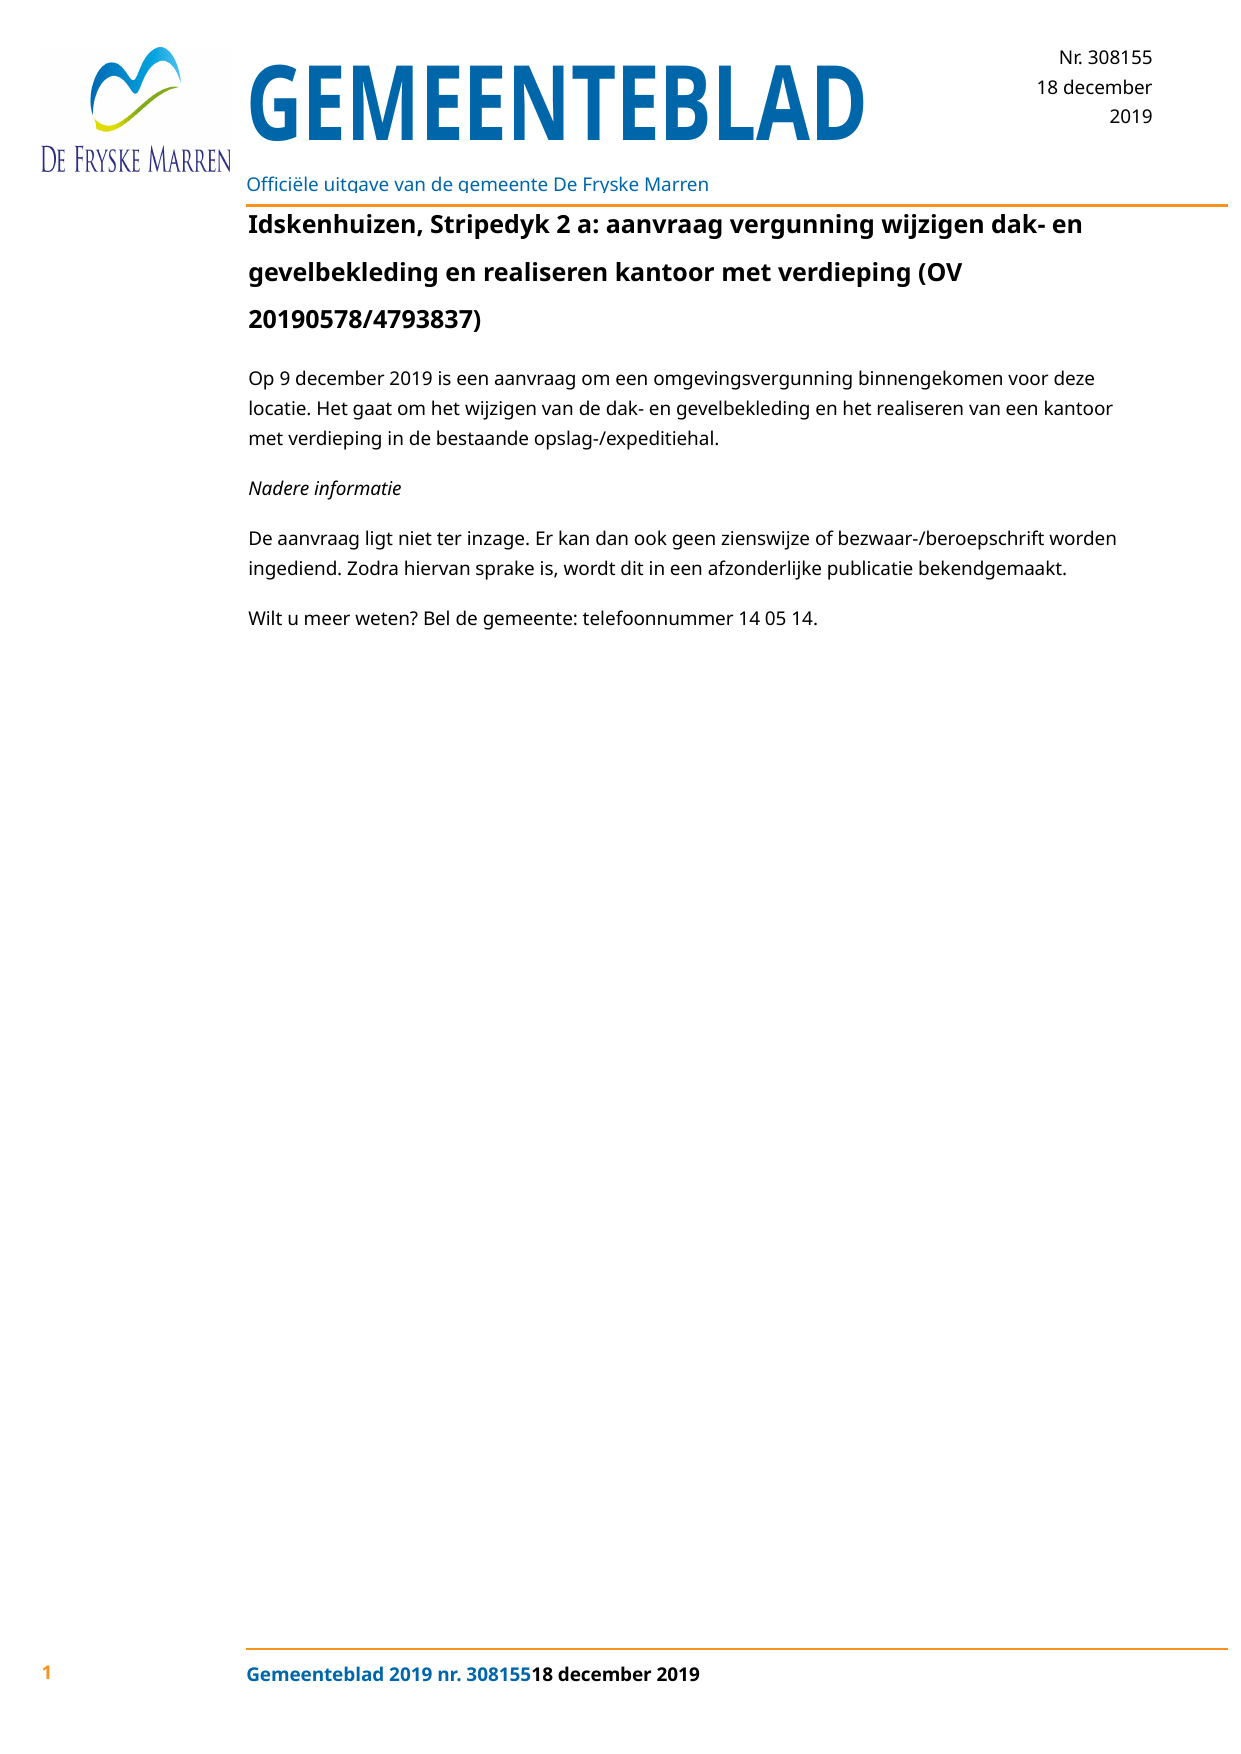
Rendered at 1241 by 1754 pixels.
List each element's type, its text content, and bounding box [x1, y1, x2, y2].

text De aanvraag ligt niet ter inzage. Er kan dan ook geen zienswijze of bezwaar-/beroepschrift worden ingediend. Zodra hiervan sprake is, wordt dit in een afzonderlijke publicatie bekendgemaakt. [248, 526, 1152, 581]
text Idskenhuizen, Stripedyk 2 a: aanvraag vergunning wijzigen dak- en gevelbekleding en realiseren kantoor met verdieping (OV 20190578/4793837) [248, 207, 1152, 336]
text Nadere informatie [248, 475, 1152, 501]
text Wilt u meer weten? Bel de gemeente: telefoonnummer 14 05 14. [248, 606, 1152, 631]
picture [41, 47, 231, 172]
text Op 9 december 2019 is een aanvraag om een omgevingsvergunning binnengekomen voor deze locatie. Het gaat om het wijzigen van de dak- en gevelbekleding en het realiseren van een kantoor met verdieping in de bestaande opslag-/expeditiehal. [248, 366, 1152, 450]
